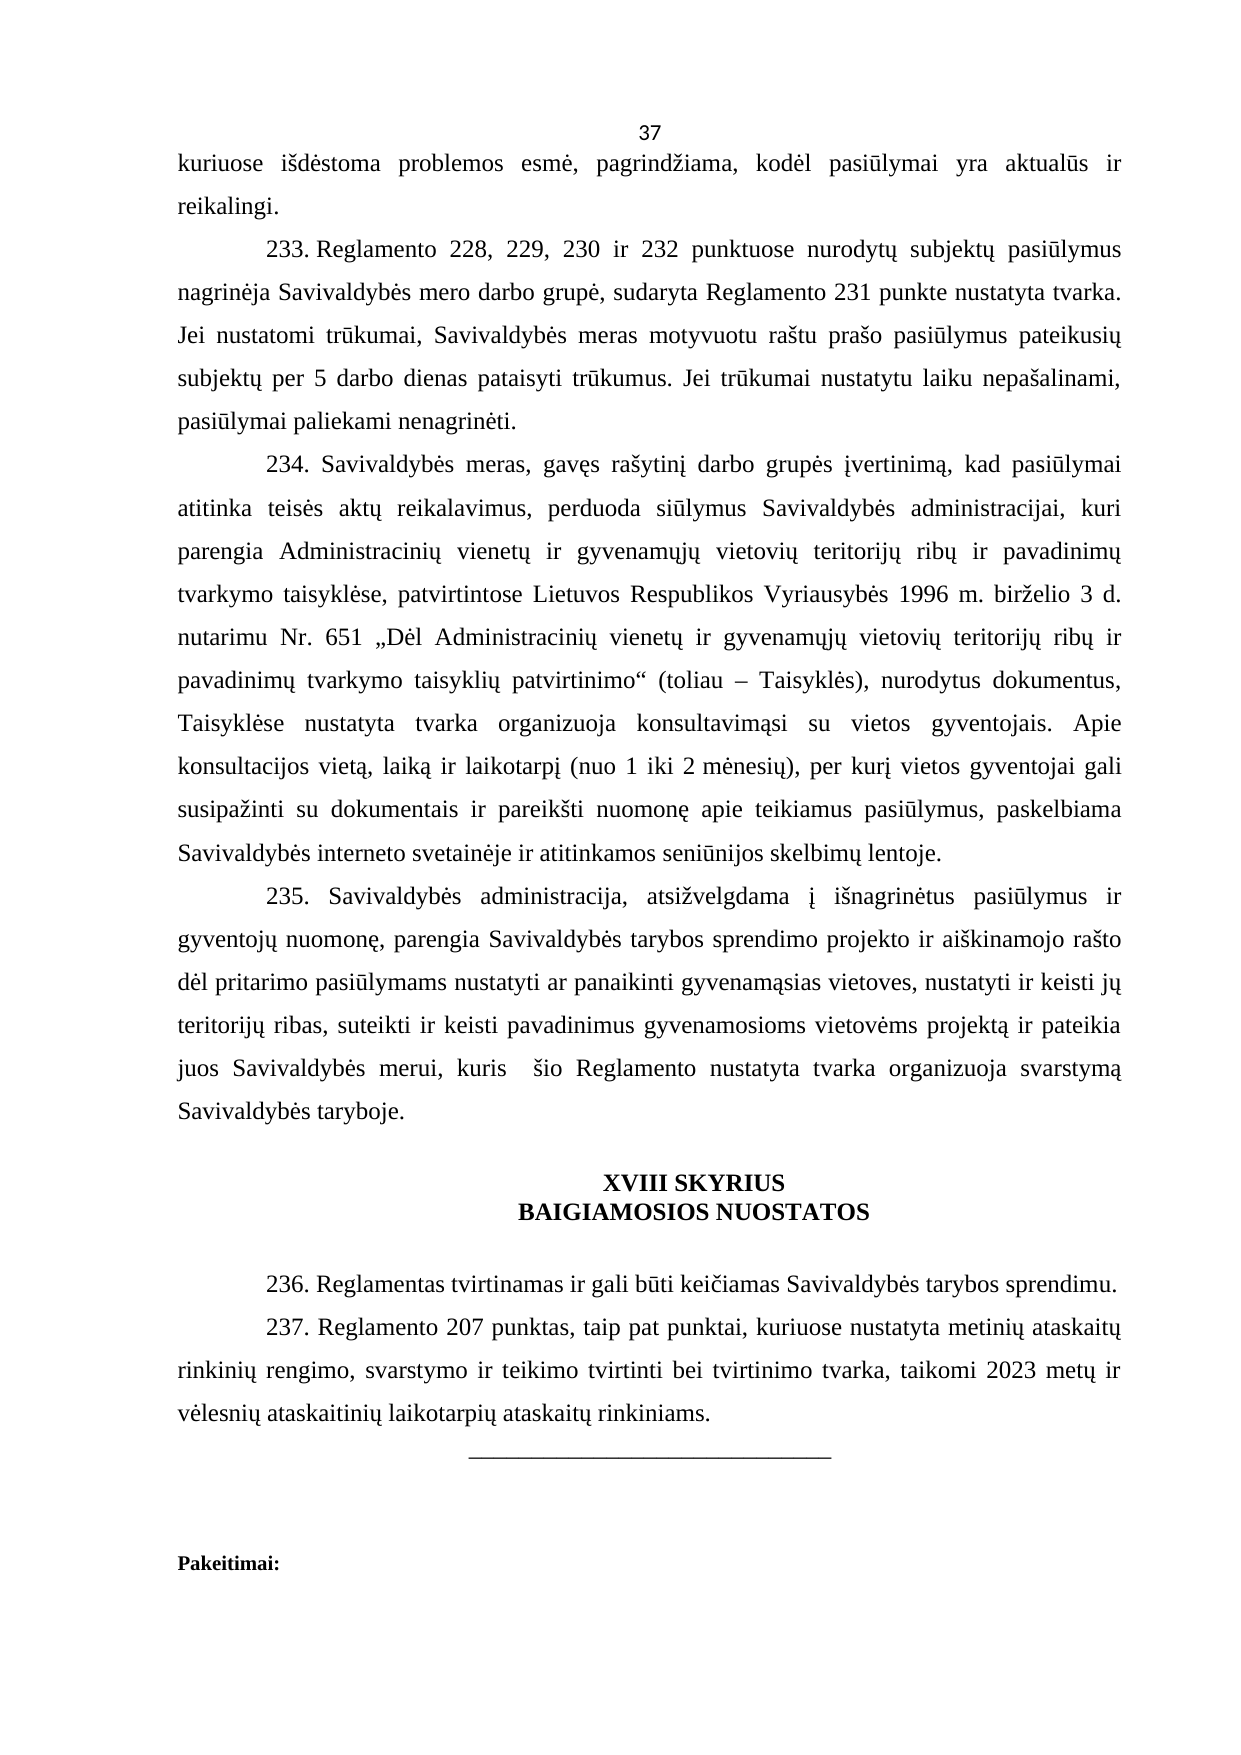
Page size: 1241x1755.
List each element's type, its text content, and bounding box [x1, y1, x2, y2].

text 233. Reglamento 228, 229, 230 ir 232 punktuose nurodytų subjektų pasiūlymus nagrinėja Savivaldybės mero darbo grupė, sudaryta Reglamento 231 punkte nustatyta tvarka. Jei nustatomi trūkumai, Savivaldybės meras motyvuotu raštu prašo pasiūlymus pateikusių subjektų per 5 darbo dienas pataisyti trūkumus. Jei trūkumai nustatytu laiku nepašalinami, pasiūlymai paliekami nenagrinėti. [177, 234, 1122, 435]
text 236. Reglamentas tvirtinamas ir gali būti keičiamas Savivaldybės tarybos sprendimu. [177, 1269, 1122, 1298]
text Pakeitimai: [177, 1551, 1122, 1575]
text 234. Savivaldybės meras, gavęs rašytinį darbo grupės įvertinimą, kad pasiūlymai atitinka teisės aktų reikalavimus, perduoda siūlymus Savivaldybės administracijai, kuri parengia Administracinių vienetų ir gyvenamųjų vietovių teritorijų ribų ir pavadinimų tvarkymo taisyklėse, patvirtintose Lietuvos Respublikos Vyriausybės 1996 m. birželio 3 d. nutarimu Nr. 651 „Dėl Administracinių vienetų ir gyvenamųjų vietovių teritorijų ribų ir pavadinimų tvarkymo taisyklių patvirtinimo“ (toliau – Taisyklės), nurodytus dokumentus, Taisyklėse nustatyta tvarka organizuoja konsultavimąsi su vietos gyventojais. Apie konsultacijos vietą, laiką ir laikotarpį (nuo 1 iki 2 mėnesių), per kurį vietos gyventojai gali susipažinti su dokumentais ir pareikšti nuomonę apie teikiamus pasiūlymus, paskelbiama Savivaldybės interneto svetainėje ir atitinkamos seniūnijos skelbimų lentoje. [177, 449, 1122, 866]
text XVIII SKYRIUS [177, 1168, 1122, 1197]
text ––––––––––––––––––––––––––––– [177, 1441, 1122, 1470]
text BAIGIAMOSIOS NUOSTATOS [177, 1197, 1122, 1226]
text 235. Savivaldybės administracija, atsižvelgdama į išnagrinėtus pasiūlymus ir gyventojų nuomonę, parengia Savivaldybės tarybos sprendimo projekto ir aiškinamojo rašto dėl pritarimo pasiūlymams nustatyti ar panaikinti gyvenamąsias vietoves, nustatyti ir keisti jų teritorijų ribas, suteikti ir keisti pavadinimus gyvenamosioms vietovėms projektą ir pateikia juos Savivaldybės merui, kuris šio Reglamento nustatyta tvarka organizuoja svarstymą Savivaldybės taryboje. [177, 881, 1122, 1125]
text 237. Reglamento 207 punktas, taip pat punktai, kuriuose nustatyta metinių ataskaitų rinkinių rengimo, svarstymo ir teikimo tvirtinti bei tvirtinimo tvarka, taikomi 2023 metų ir vėlesnių ataskaitinių laikotarpių ataskaitų rinkiniams. [177, 1312, 1122, 1427]
text kuriuose išdėstoma problemos esmė, pagrindžiama, kodėl pasiūlymai yra aktualūs ir reikalingi. [177, 148, 1122, 219]
